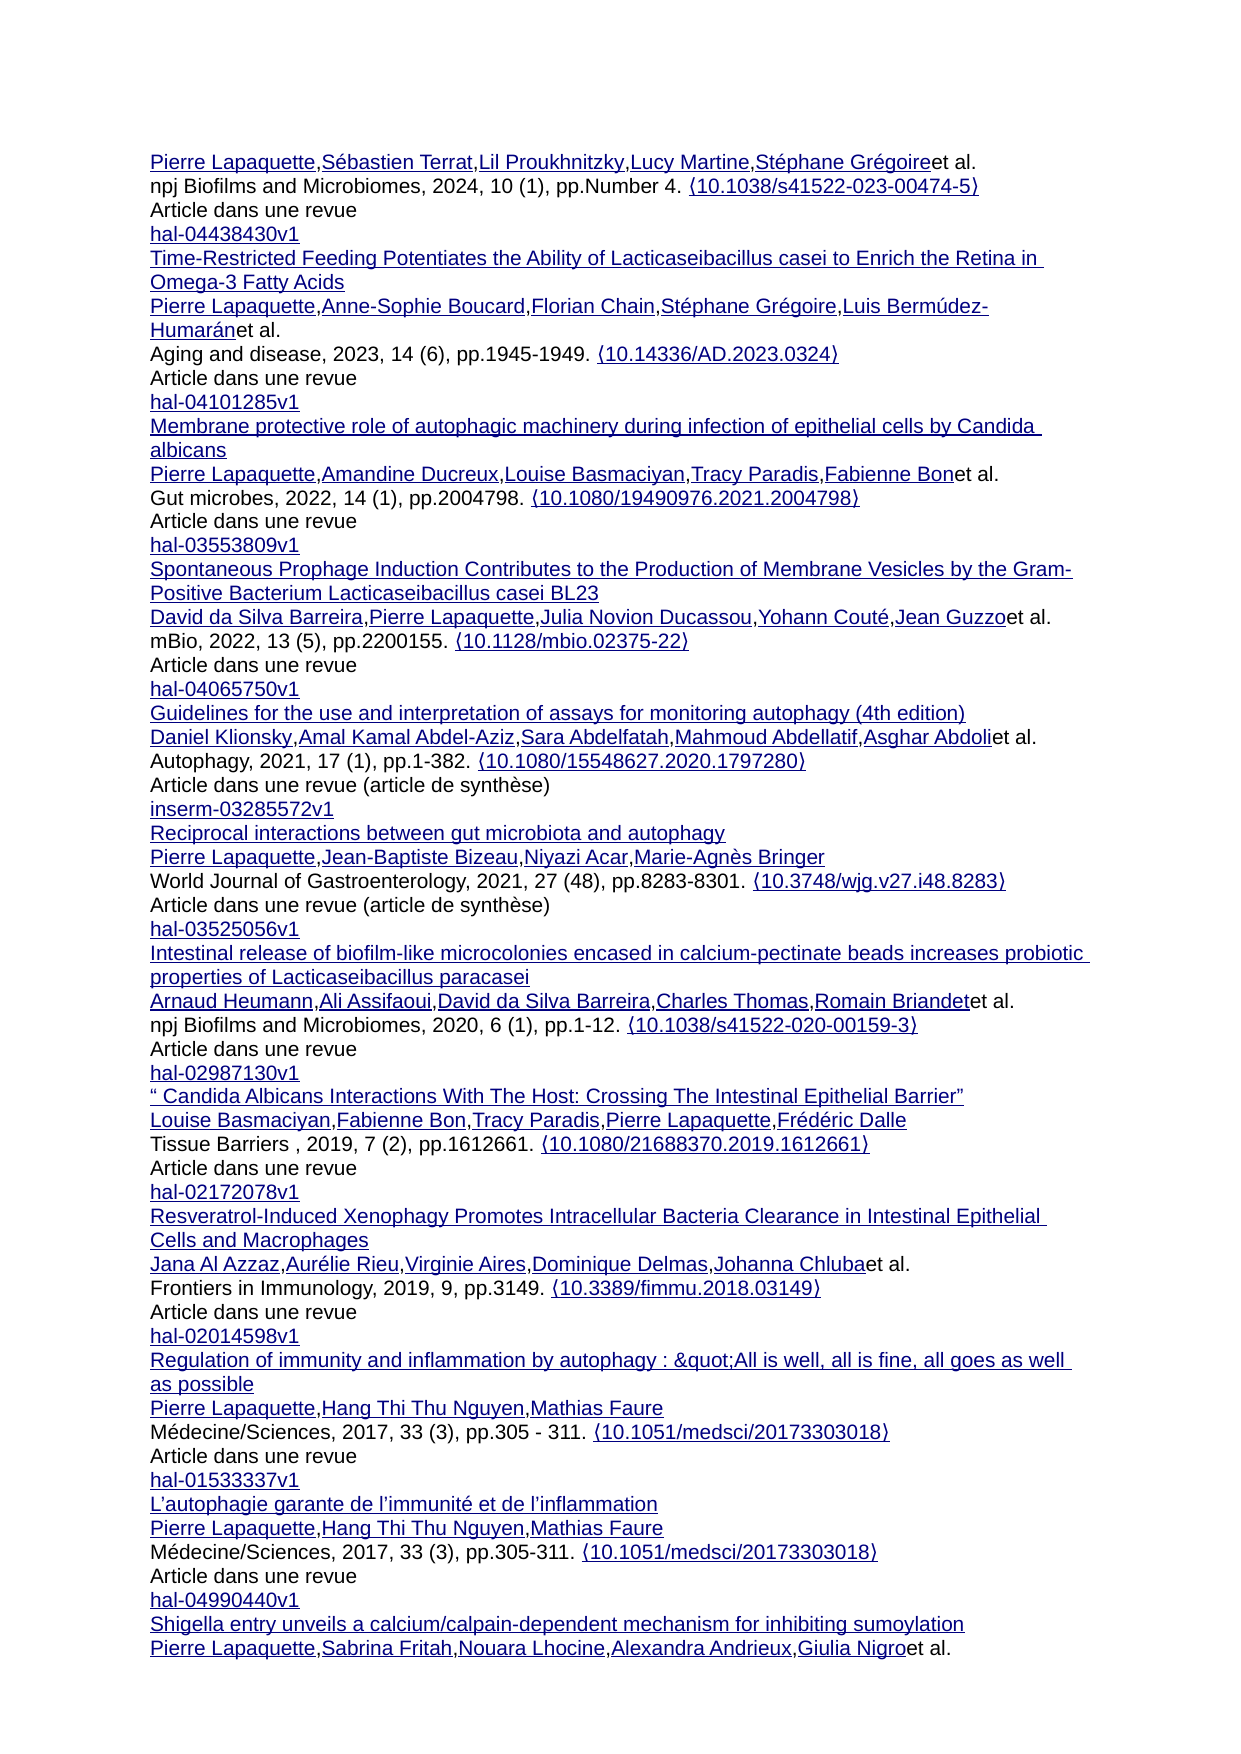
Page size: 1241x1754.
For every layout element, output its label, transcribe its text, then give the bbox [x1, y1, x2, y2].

table_cell properties of Lacticaseibacillus paracasei Arnaud Heumann,Ali Assifaoui,David da Silva Barreira,Charles Thomas,Romain Briandetet al. npj Biofilms and Microbiomes, 2020, 6 (1), pp.1-12. ⟨10.1038/s41522-020-00159-3⟩ Article dans une revue hal-02987130v1 [150, 963, 1090, 1084]
table_cell Guidelines for the use and interpretation of assays for monitoring autophagy (4th edition) Daniel Klionsky,Amal Kamal Abdel-Aziz,Sara Abdelfatah,Mahmoud Abdellatif,Asghar Abdoliet al. Autophagy, 2021, 17 (1), pp.1-382. ⟨10.1080/15548627.2020.1797280⟩ Article dans une revue (article de synthèse) inserm-03285572v1 [150, 701, 1090, 821]
table_cell Reciprocal interactions between gut microbiota and autophagy Pierre Lapaquette,Jean-Baptiste Bizeau,Niyazi Acar,Marie-Agnès Bringer World Journal of Gastroenterology, 2021, 27 (48), pp.8283-8301. ⟨10.3748/wjg.v27.i48.8283⟩ Article dans une revue (article de synthèse) hal-03525056v1 [150, 821, 1090, 941]
table_cell L’autophagie garante de l’immunité et de l’inflammation Pierre Lapaquette,Hang Thi Thu Nguyen,Mathias Faure Médecine/Sciences, 2017, 33 (3), pp.305-311. ⟨10.1051/medsci/20173303018⟩ Article dans une revue hal-04990440v1 [150, 1492, 1090, 1611]
table_cell Spontaneous Prophage Induction Contributes to the Production of Membrane Vesicles by the Gram-Positive Bacterium Lacticaseibacillus casei BL23 David da Silva Barreira,Pierre Lapaquette,Julia Novion Ducassou,Yohann Couté,Jean Guzzoet al. mBio, 2022, 13 (5), pp.2200155. ⟨10.1128/mbio.02375-22⟩ Article dans une revue hal-04065750v1 [150, 557, 1090, 701]
table_cell Membrane protective role of autophagic machinery during infection of epithelial cells by Candida albicans Pierre Lapaquette,Amandine Ducreux,Louise Basmaciyan,Tracy Paradis,Fabienne Bonet al. Gut microbes, 2022, 14 (1), pp.2004798. ⟨10.1080/19490976.2021.2004798⟩ Article dans une revue hal-03553809v1 [150, 414, 1090, 557]
table_cell “ Candida Albicans Interactions With The Host: Crossing The Intestinal Epithelial Barrier” Louise Basmaciyan,Fabienne Bon,Tracy Paradis,Pierre Lapaquette,Frédéric Dalle Tissue Barriers , 2019, 7 (2), pp.1612661. ⟨10.1080/21688370.2019.1612661⟩ Article dans une revue hal-02172078v1 [150, 1084, 1090, 1204]
table_cell Pierre Lapaquette,Sébastien Terrat,Lil Proukhnitzky,Lucy Martine,Stéphane Grégoireet al. npj Biofilms and Microbiomes, 2024, 10 (1), pp.Number 4. ⟨10.1038/s41522-023-00474-5⟩ Article dans une revue hal-04438430v1 [150, 150, 1090, 246]
table_cell Time-Restricted Feeding Potentiates the Ability of Lacticaseibacillus casei to Enrich the Retina in Omega-3 Fatty Acids Pierre Lapaquette,Anne-Sophie Boucard,Florian Chain,Stéphane Grégoire,Luis Bermúdez-Humaránet al. Aging and disease, 2023, 14 (6), pp.1945-1949. ⟨10.14336/AD.2023.0324⟩ Article dans une revue hal-04101285v1 [150, 246, 1090, 413]
table_cell Intestinal release of biofilm-like microcolonies encased in calcium-pectinate beads increases probiotic [150, 941, 1090, 962]
table_cell Shigella entry unveils a calcium/calpain-dependent mechanism for inhibiting sumoylation Pierre Lapaquette,Sabrina Fritah,Nouara Lhocine,Alexandra Andrieux,Giulia Nigroet al. [150, 1611, 1090, 1659]
table_cell Resveratrol-Induced Xenophagy Promotes Intracellular Bacteria Clearance in Intestinal Epithelial Cells and Macrophages Jana Al Azzaz,Aurélie Rieu,Virginie Aires,Dominique Delmas,Johanna Chlubaet al. Frontiers in Immunology, 2019, 9, pp.3149. ⟨10.3389/fimmu.2018.03149⟩ Article dans une revue hal-02014598v1 [150, 1204, 1090, 1348]
table_cell Regulation of immunity and inflammation by autophagy : &quot;All is well, all is fine, all goes as well as possible Pierre Lapaquette,Hang Thi Thu Nguyen,Mathias Faure Médecine/Sciences, 2017, 33 (3), pp.305 - 311. ⟨10.1051/medsci/20173303018⟩ Article dans une revue hal-01533337v1 [150, 1348, 1090, 1492]
